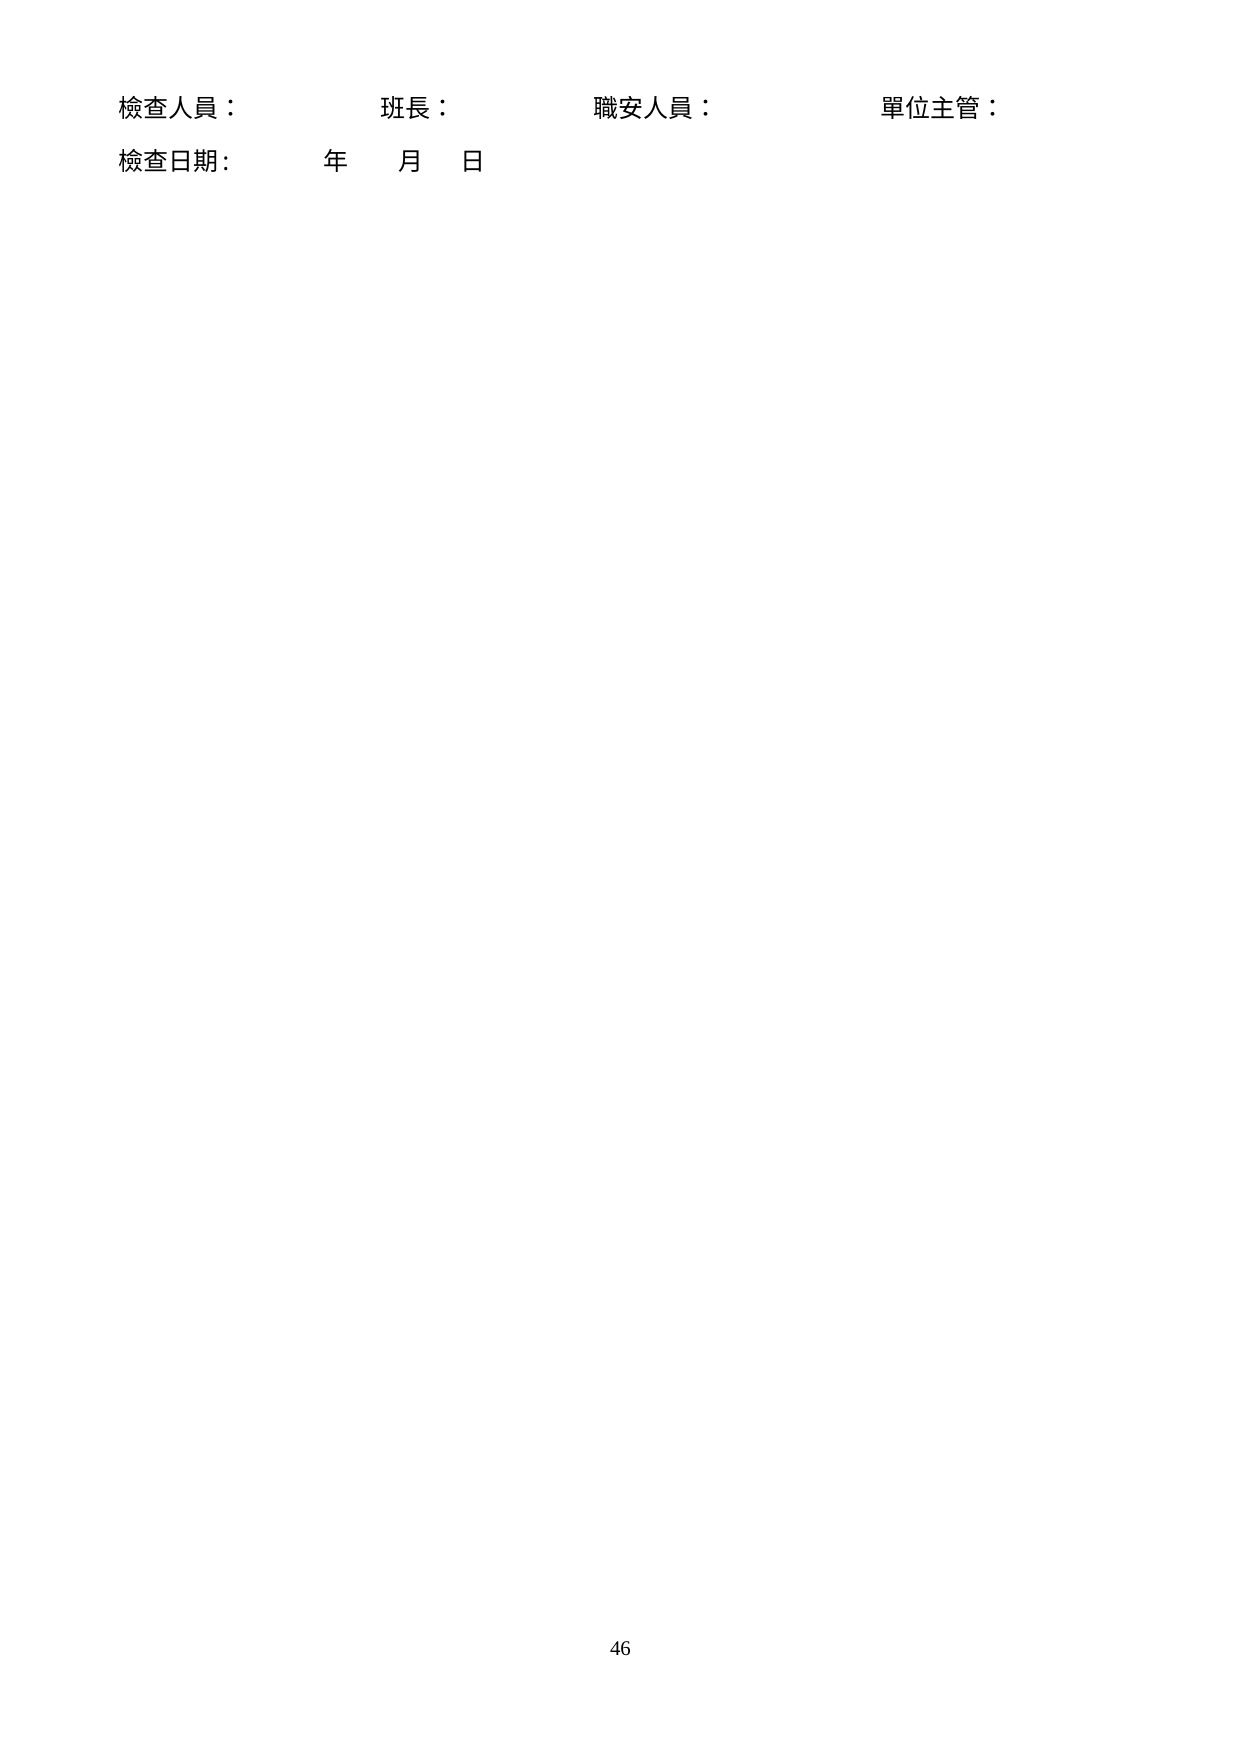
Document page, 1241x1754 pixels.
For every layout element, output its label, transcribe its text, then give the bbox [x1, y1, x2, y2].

text 檢查人員： 班長： 職安人員： 單位主管： [118, 88, 1122, 125]
text 檢查日期: 年 月 日 [118, 141, 1122, 177]
